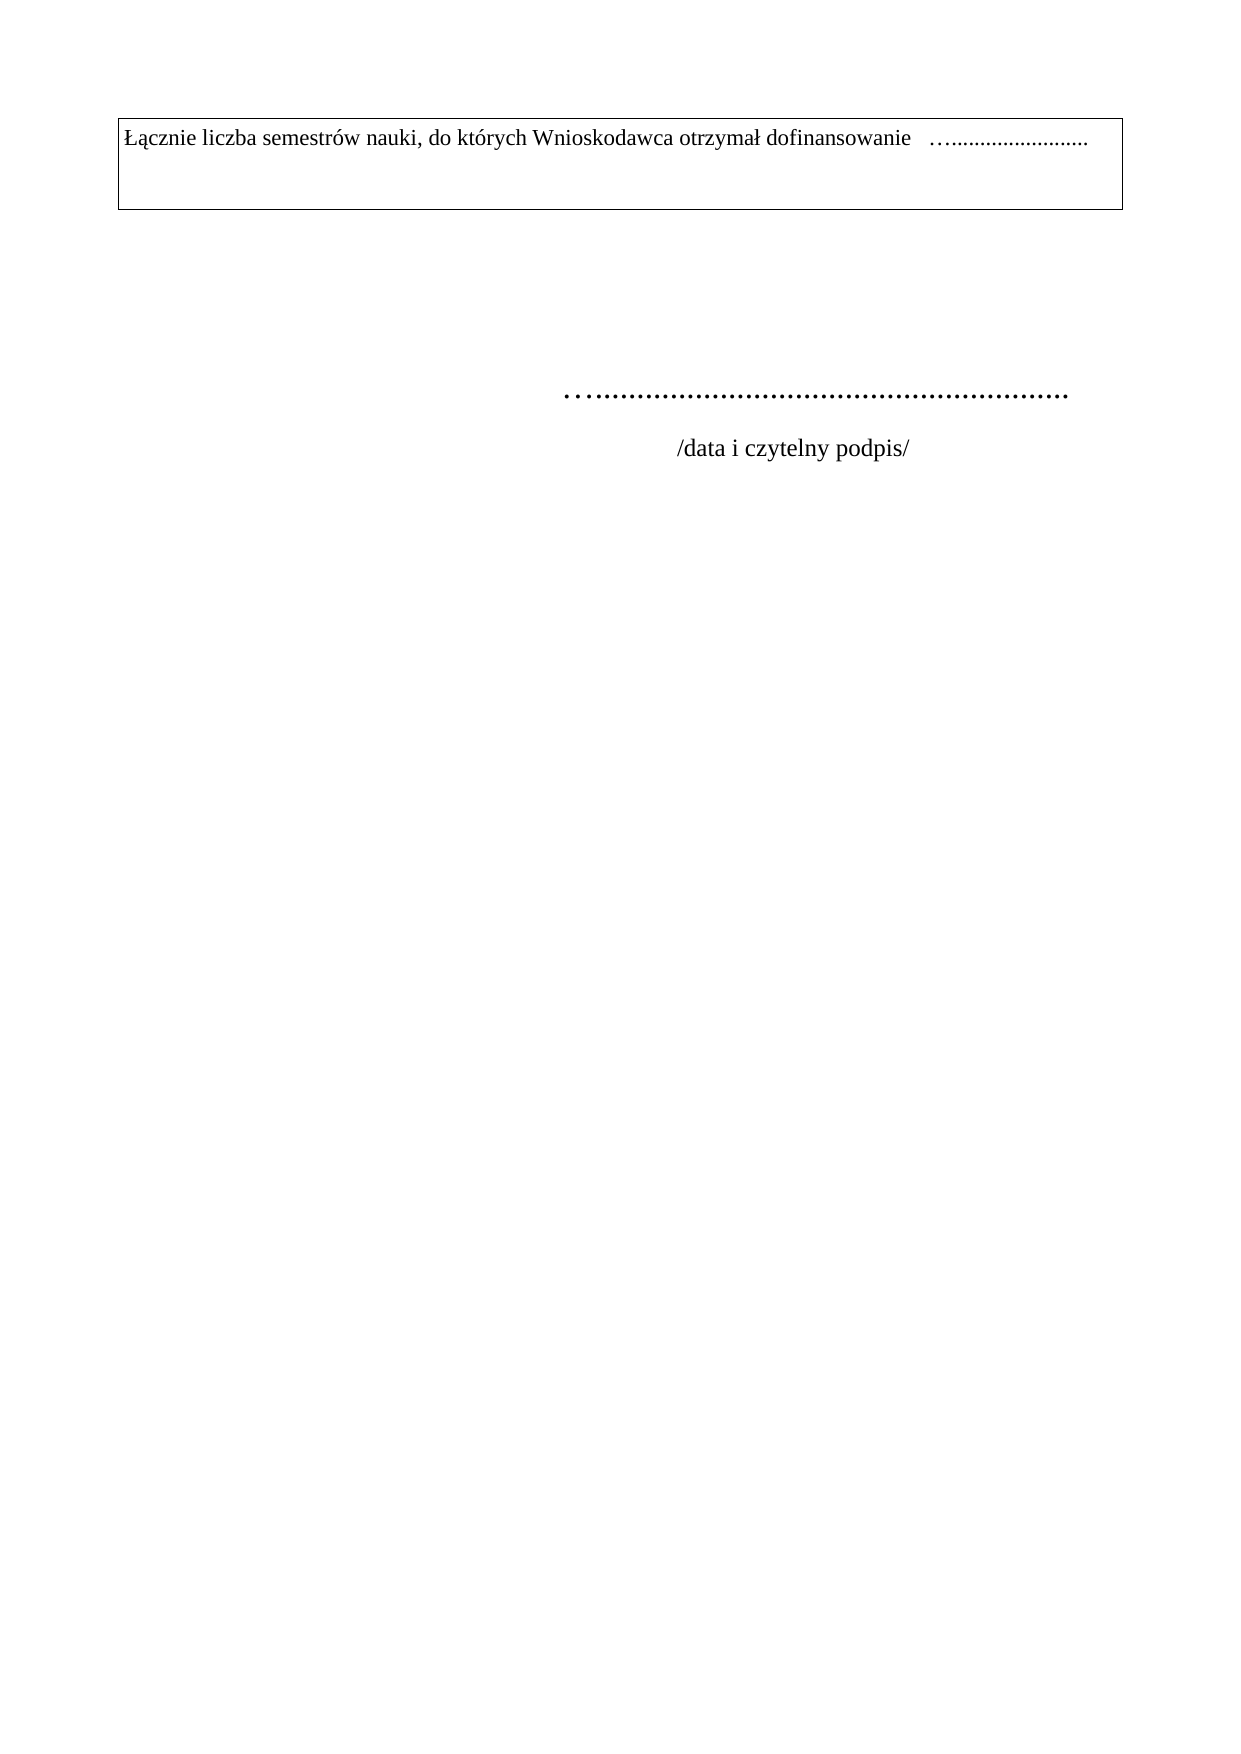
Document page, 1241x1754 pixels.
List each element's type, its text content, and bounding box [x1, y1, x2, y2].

text …......................................................... [118, 368, 1122, 406]
table_cell Łącznie liczba semestrów nauki, do których Wnioskodawca otrzymał dofinansowanie …........................ [119, 119, 1122, 209]
text /data i czytelny podpis/ [118, 425, 1122, 463]
